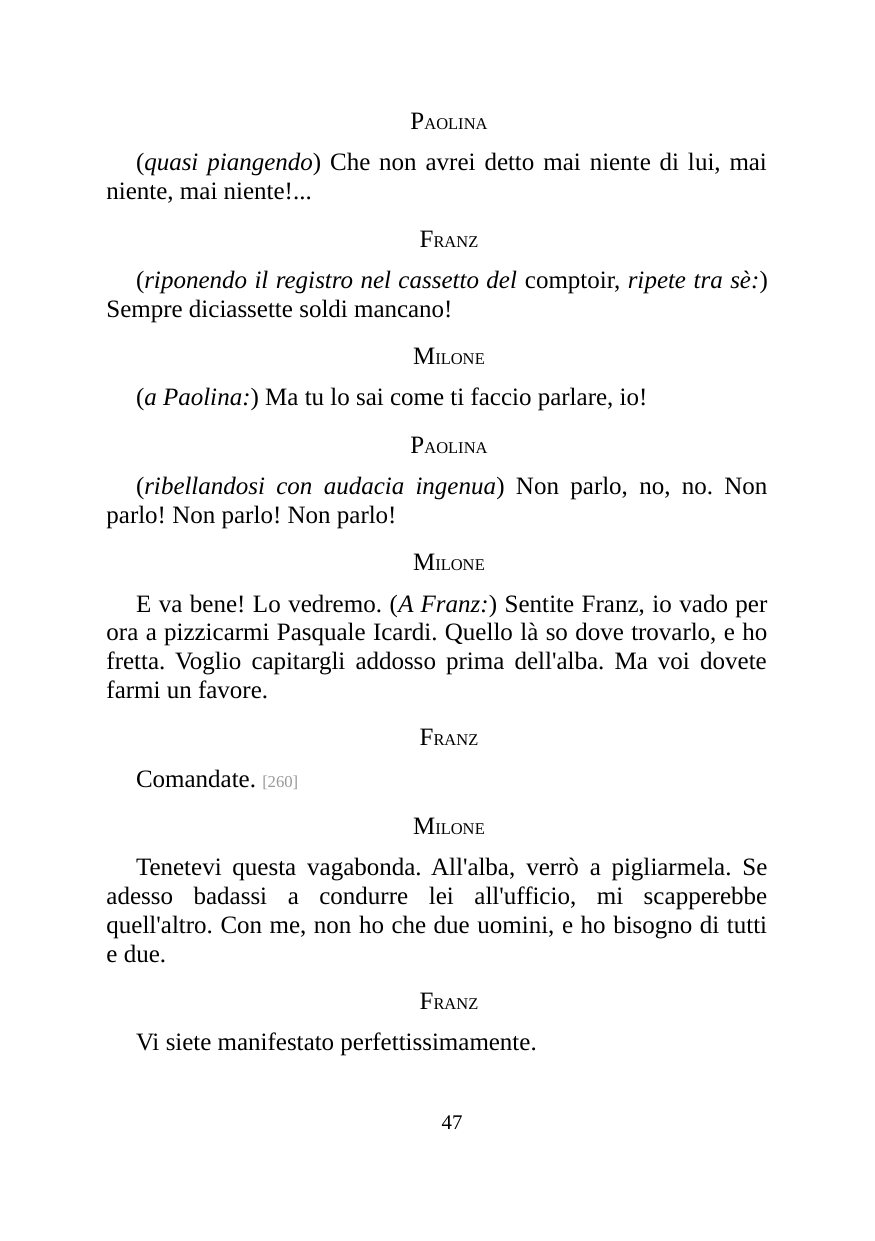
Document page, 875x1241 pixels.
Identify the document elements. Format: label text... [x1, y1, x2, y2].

text Milone [106, 811, 768, 840]
text Comandate. [260] [106, 764, 768, 792]
text Franz [106, 986, 768, 1015]
text (quasi piangendo) Che non avrei detto mai niente di lui, mai niente, mai niente!... [106, 147, 768, 205]
text (riponendo il registro nel cassetto del comptoir, ripete tra sè:) Sempre diciassette soldi mancano! [106, 265, 768, 322]
text Franz [106, 224, 768, 252]
text (ribellandosi con audacia ingenua) Non parlo, no, no. Non parlo! Non parlo! Non parlo! [106, 471, 768, 529]
text Vi siete manifestato perfettissimamente. [106, 1027, 768, 1056]
text Milone [106, 547, 768, 576]
text Tenetevi questa vagabonda. All'alba, verrò a pigliarmela. Se adesso badassi a condurre lei all'ufficio, mi scapperebbe quell'altro. Con me, non ho che due uomini, e ho bisogno di tutti e due. [106, 852, 768, 967]
text Paolina [106, 430, 768, 459]
text E va bene! Lo vedremo. (A Franz:) Sentite Franz, io vado per ora a pizzicarmi Pasquale Icardi. Quello là so dove trovarlo, e ho fretta. Voglio capitargli addosso prima dell'alba. Ma voi dovete farmi un favore. [106, 589, 768, 704]
text Paolina [106, 106, 768, 135]
text Franz [106, 722, 768, 751]
text Milone [106, 341, 768, 370]
text (a Paolina:) Ma tu lo sai come ti faccio parlare, io! [106, 382, 768, 411]
